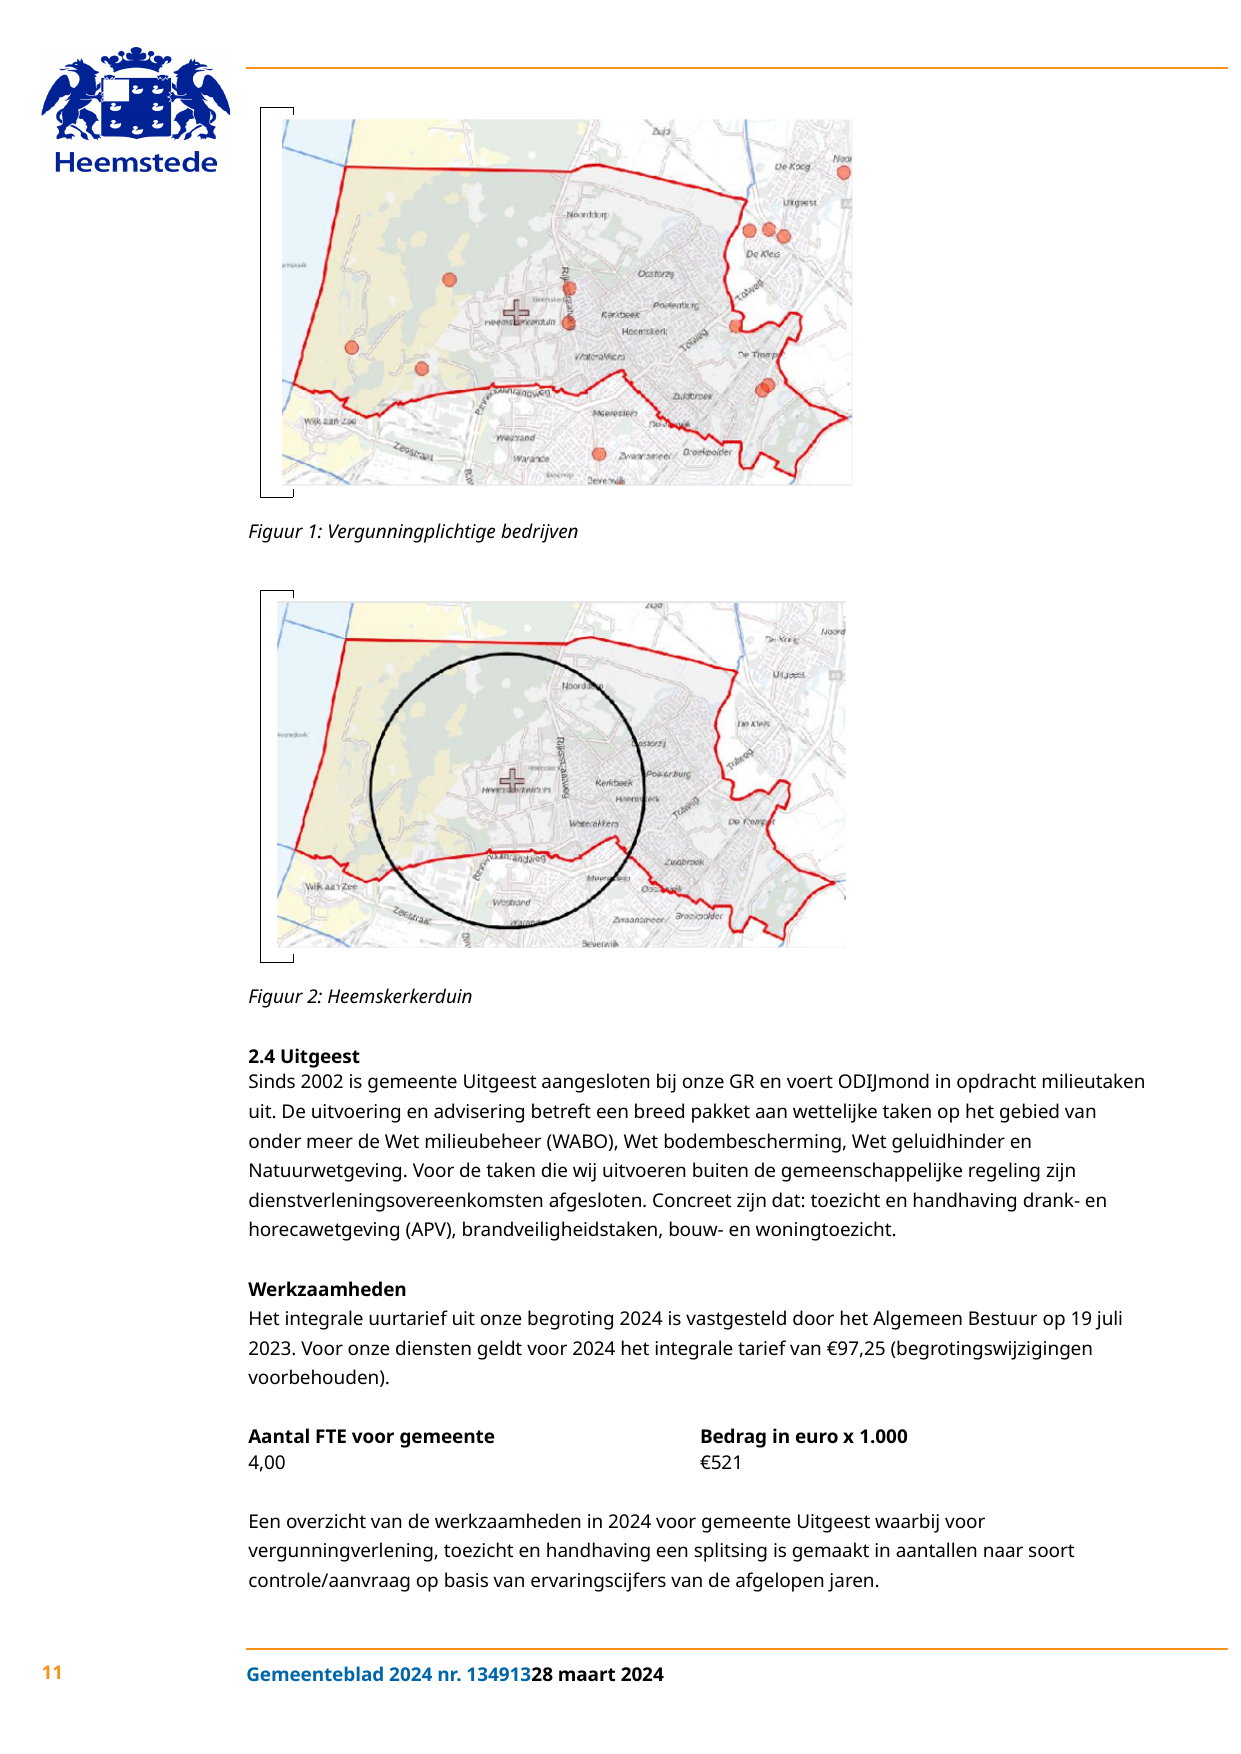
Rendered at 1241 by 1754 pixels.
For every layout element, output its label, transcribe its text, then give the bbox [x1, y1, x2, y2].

table_cell €521 [700, 1450, 1152, 1475]
text Sinds 2002 is gemeente Uitgeest aangesloten bij onze GR en voert ODIJmond in opdracht milieutaken uit. De uitvoering en advisering betreft een breed pakket aan wettelijke taken op het gebied van onder meer de Wet milieubeheer (WABO), Wet bodembescherming, Wet geluidhinder en Natuurwetgeving. Voor de taken die wij uitvoeren buiten de gemeenschappelijke regeling zijn dienstverleningsovereenkomsten afgesloten. Concreet zijn dat: toezicht en handhaving drank- en horecawetgeving (APV), brandveiligheidstaken, bouw- en woningtoezicht. [248, 1069, 1152, 1242]
text Werkzaamheden [248, 1276, 1152, 1301]
table_header Bedrag in euro x 1.000 [700, 1424, 1152, 1449]
text Het integrale uurtarief uit onze begroting 2024 is vastgesteld door het Algemeen Bestuur op 19 juli 2023. Voor onze diensten geldt voor 2024 het integrale tarief van €97,25 (begrotingswijzigingen voorbehouden). [248, 1305, 1152, 1390]
text Een overzicht van de werkzaamheden in 2024 voor gemeente Uitgeest waarbij voor vergunningverlening, toezicht en handhaving een splitsing is gemaakt in aantallen naar soort controle/aanvraag op basis van ervaringscijfers van de afgelopen jaren. [248, 1508, 1152, 1593]
picture [268, 115, 859, 489]
text Figuur 1: Vergunningplichtige bedrijven [248, 518, 1152, 544]
picture [41, 47, 231, 172]
text 2.4 Uitgeest [248, 1043, 1152, 1069]
text Figuur 2: Heemskerkerduin [248, 984, 1152, 1009]
table_header Aantal FTE voor gemeente [248, 1424, 700, 1449]
table_cell 4,00 [248, 1450, 700, 1475]
picture [268, 598, 859, 954]
